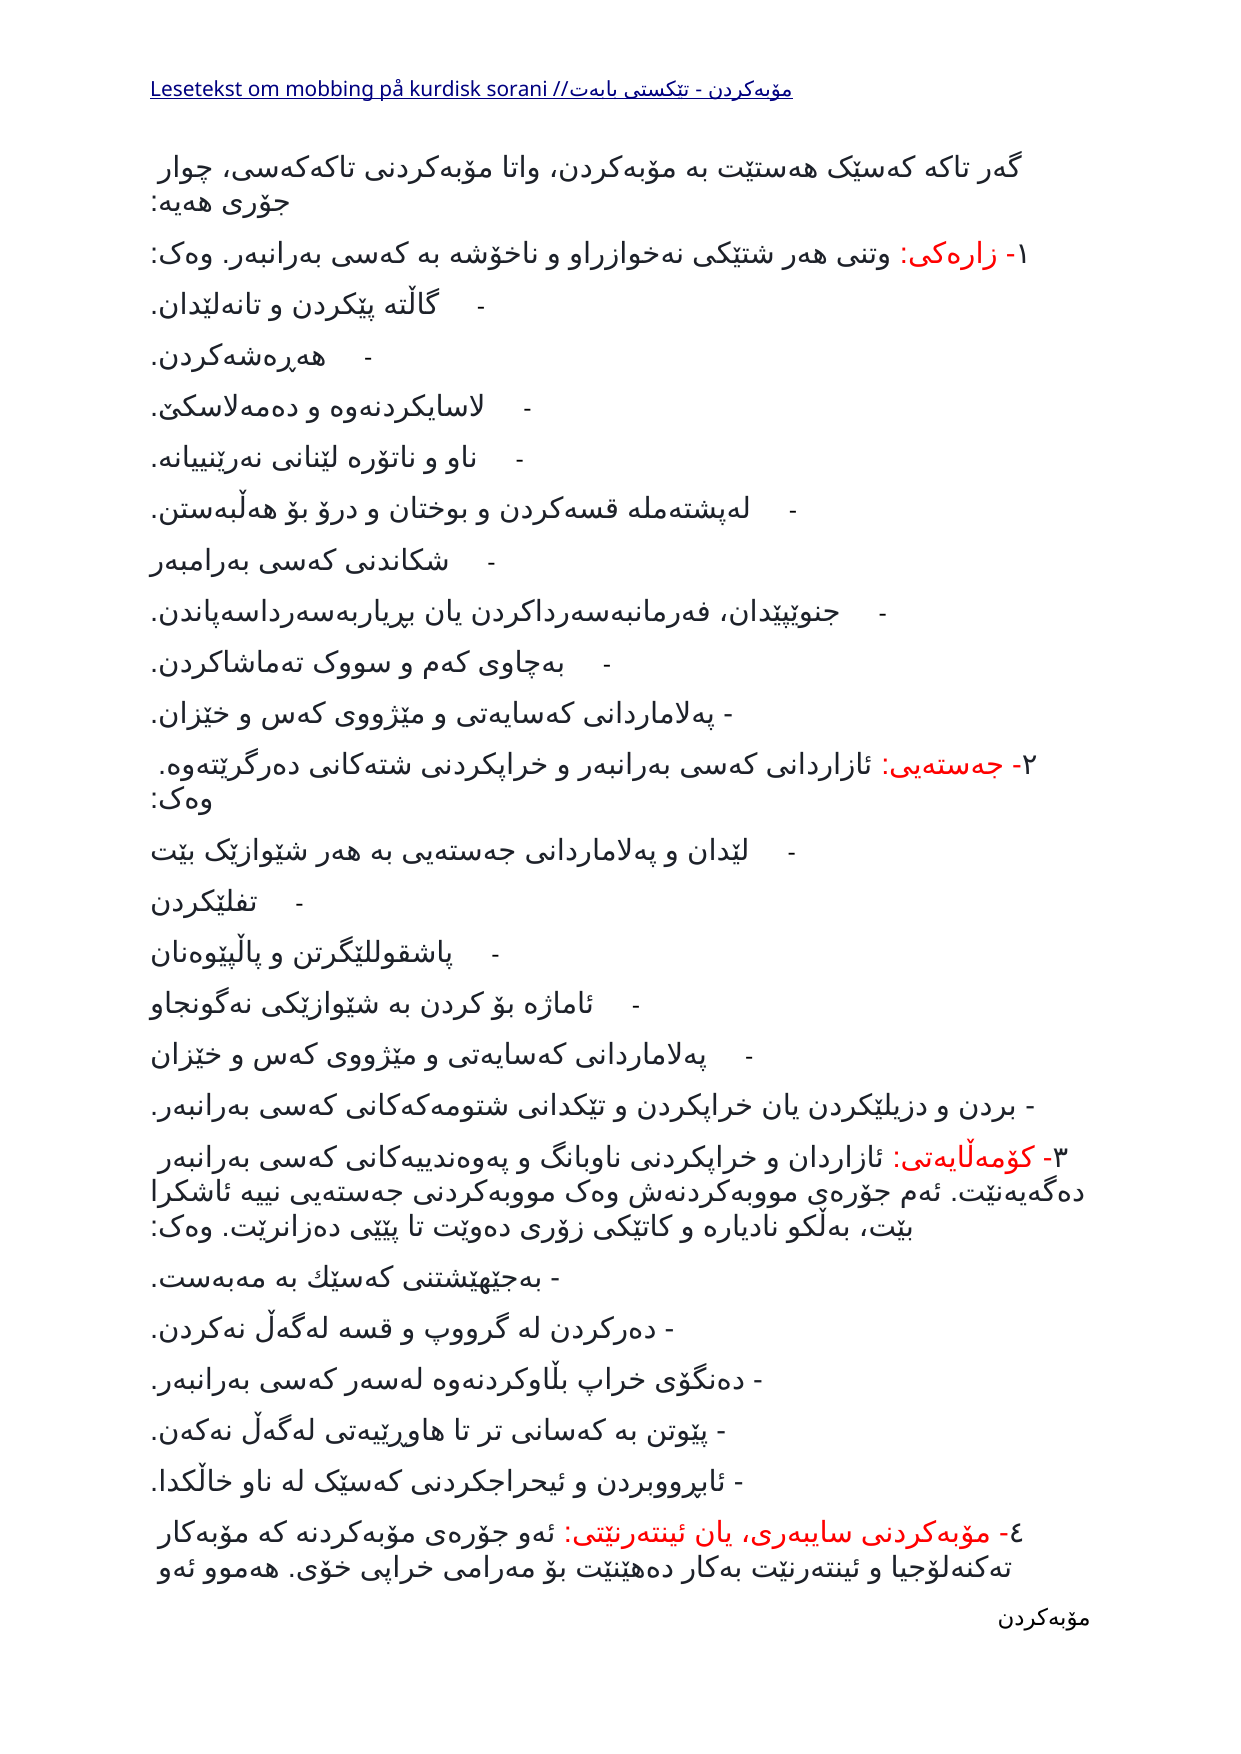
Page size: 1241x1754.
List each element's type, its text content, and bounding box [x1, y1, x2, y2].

list هەڕەشەکردن. [150, 338, 1053, 371]
text - دەرکردن لە گرووپ و قسە لەگەڵ نەکردن. [150, 1311, 1090, 1344]
text ٢- جەستەیی: ئازاردانی کەسی بەرانبەر و خراپکردنی شتەکانی دەرگرێتەوە. وەک: [150, 747, 1090, 815]
list ئاماژە بۆ کردن بە شێوازێکی نەگونجاو [150, 986, 1053, 1020]
text - ئابڕووبردن و ئیحراجکردنی کەسێک لە ناو خاڵکدا. [150, 1464, 1090, 1498]
text - بردن و دزیلێکردن یان خراپکردن و تێکدانی شتومەکەکانی کەسی بەرانبەر. [150, 1088, 1090, 1122]
list گاڵتە پێکردن و تانەلێدان. [150, 287, 1053, 320]
list پاشقوللێگرتن و پاڵپێوەنان [150, 935, 1053, 968]
text گەر تاکە کەسێک هەستێت بە مۆبەکردن، واتا مۆبەکردنی تاکەکەسی، چوار جۆری هەیە: [150, 150, 1090, 218]
list ناو و ناتۆرە لێنانی نەرێنییانە. [150, 440, 1053, 474]
list شکاندنی کەسی بەرامبەر [150, 542, 1053, 576]
text ٣- کۆمەڵایەتی: ئازاردان و خراپکردنی ناوبانگ و پەوەندییەکانی کەسی بەرانبەر دەگەیەنێت. ئەم جۆرەی مووبەکردنەش وەک مووبەکردنی جەستەیی نییە ئاشکرا بێت، بەڵکو نادیارە و کاتێکی زۆری دەوێت تا پێێی دەزانرێت. وەک: [150, 1139, 1090, 1242]
text - پەلاماردانی کەسایەتی و مێژووی کەس و خێزان. [150, 696, 1090, 729]
text - پێوتن بە کەسانی تر تا هاوڕێیەتی لەگەڵ نەکەن. [150, 1413, 1090, 1447]
list بەچاوی کەم و سووک تەماشاکردن. [150, 645, 1053, 678]
list تفلێکردن [150, 884, 1053, 917]
text - دەنگۆی خراپ بڵاوکردنەوە لەسەر کەسی بەرانبەر. [150, 1362, 1090, 1396]
list لەپشتەملە قسەکردن و بوختان و درۆ بۆ هەڵبەستن. [150, 491, 1053, 525]
text ١- زارەکی: وتنی هەر شتێکی نەخوازراو و ناخۆشە بە کەسی بەرانبەر. وەک: [150, 236, 1090, 269]
list پەلاماردانی کەسایەتی و مێژووی کەس و خێزان [150, 1037, 1053, 1071]
text - بەجێهێشتنی کەسێك بە مەبەست. [150, 1260, 1090, 1293]
list جنوێپێدان، فەرمانبەسەرداکردن یان بڕیاربەسەرداسەپاندن. [150, 594, 1053, 627]
text ٤- مۆبەکردنی سایبەری، یان ئینتەرنێتی: ئەو جۆرەی مۆبەکردنە کە مۆبەکار تەکنەلۆجیا و ئینتەرنێت بەکار دەهێنێت بۆ مەرامی خراپی خۆی. هەموو ئەو [150, 1515, 1090, 1583]
list لاسایکردنەوە و دەمەلاسکێ. [150, 389, 1053, 423]
list لێدان و پەلاماردانی جەستەیی بە هەر شێوازێک بێت [150, 833, 1053, 866]
